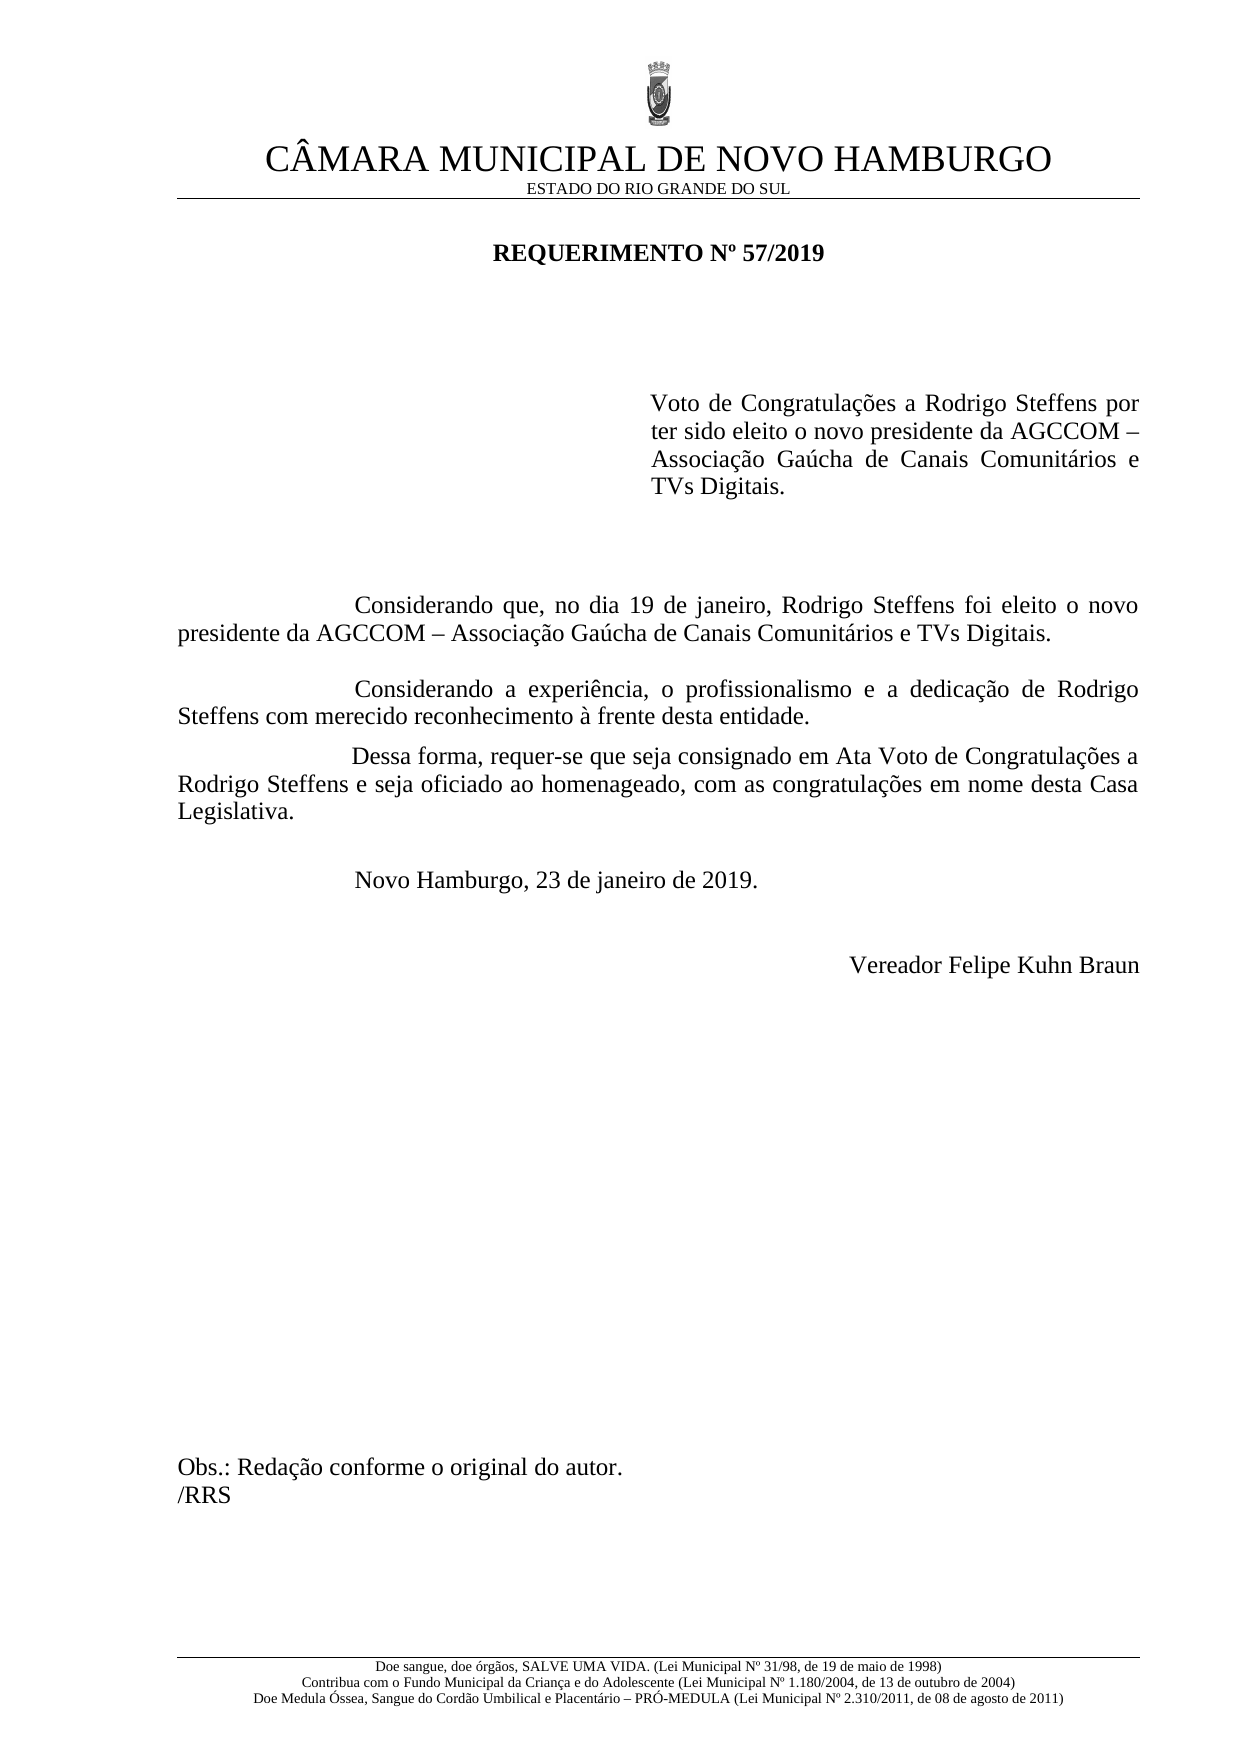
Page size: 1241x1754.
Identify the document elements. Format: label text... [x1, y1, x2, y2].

text Novo Hamburgo, 23 de janeiro de 2019. [177, 866, 1140, 894]
text Vereador Felipe Kuhn Braun [177, 923, 1140, 979]
title REQUERIMENTO Nº 57/2019 [177, 239, 1140, 266]
text /RRS [177, 1481, 1140, 1509]
text Dessa forma, requer-se que seja consignado em Ata Voto de Congratulações a Rodrigo Steffens e seja oficiado ao homenageado, com as congratulações em nome desta Casa Legislativa. [177, 742, 1140, 825]
text Considerando a experiência, o profissionalismo e a dedicação de Rodrigo Steffens com merecido reconhecimento à frente desta entidade. [177, 675, 1140, 730]
title Voto de Congratulações a Rodrigo Steffens por ter sido eleito o novo presidente da AGCCOM – Associação Gaúcha de Canais Comunitários e TVs Digitais. [650, 389, 1140, 500]
text Considerando que, no dia 19 de janeiro, Rodrigo Steffens foi eleito o novo presidente da AGCCOM – Associação Gaúcha de Canais Comunitários e TVs Digitais. [177, 592, 1140, 647]
text Obs.: Redação conforme o original do autor. [177, 1453, 1140, 1481]
